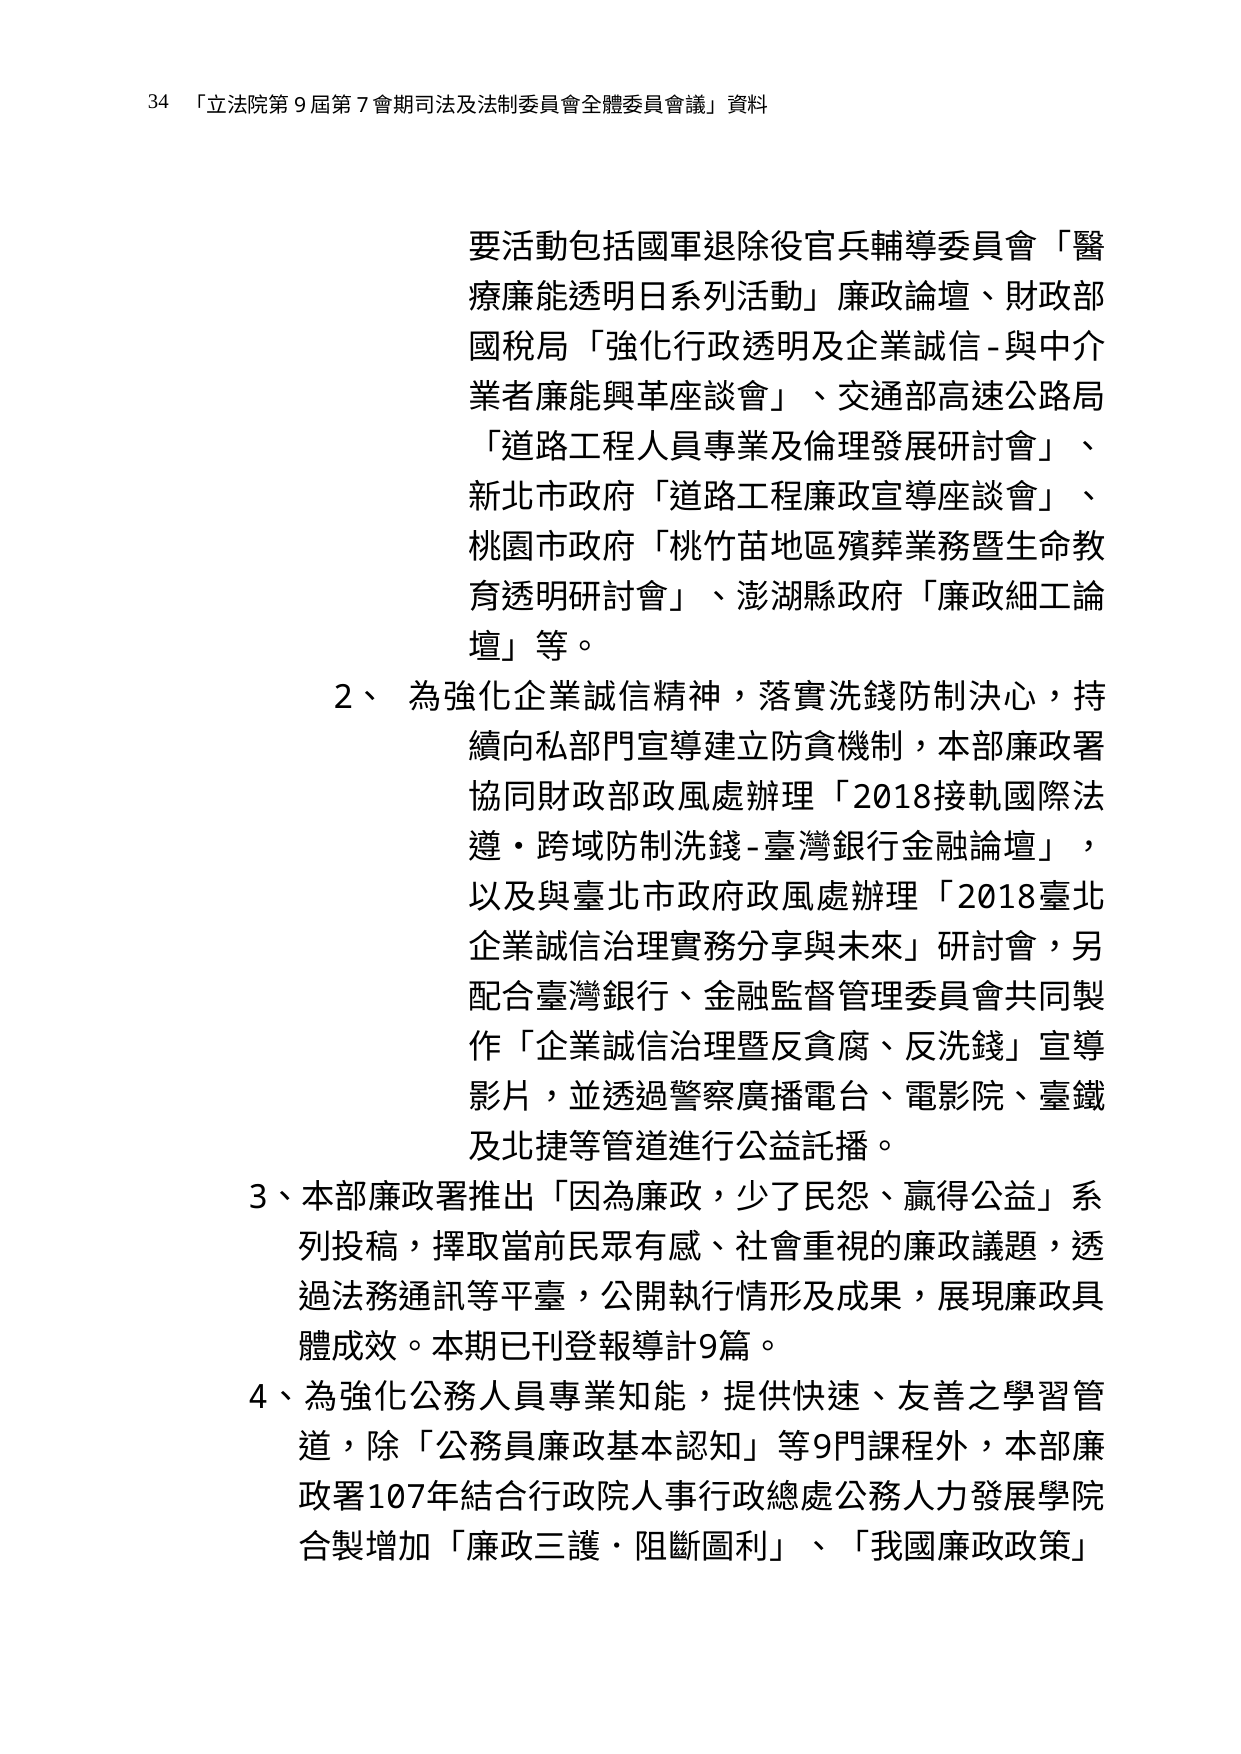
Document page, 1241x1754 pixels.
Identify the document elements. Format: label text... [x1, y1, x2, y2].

list 要活動包括國軍退除役官兵輔導委員會「醫療廉能透明日系列活動」廉政論壇、財政部國稅局「強化行政透明及企業誠信-與中介業者廉能興革座談會」、交通部高速公路局「道路工程人員專業及倫理發展研討會」、新北市政府「道路工程廉政宣導座談會」、桃園市政府「桃竹苗地區殯葬業務暨生命教育透明研討會」、澎湖縣政府「廉政細工論壇」等。 [343, 219, 1106, 669]
text 4、為強化公務人員專業知能，提供快速、友善之學習管道，除「公務員廉政基本認知」等9門課程外，本部廉政署107年結合行政院人事行政總處公務人力發展學院合製增加「廉政三護．阻斷圖利」、「我國廉政政策」 [248, 1369, 1106, 1569]
text 3、本部廉政署推出「因為廉政，少了民怨、贏得公益」系列投稿，擇取當前民眾有感、社會重視的廉政議題，透過法務通訊等平臺，公開執行情形及成果，展現廉政具體成效。本期已刊登報導計9篇。 [248, 1169, 1106, 1369]
list 為強化企業誠信精神，落實洗錢防制決心，持續向私部門宣導建立防貪機制，本部廉政署協同財政部政風處辦理「2018接軌國際法遵‧跨域防制洗錢-臺灣銀行金融論壇」，以及與臺北市政府政風處辦理「2018臺北企業誠信治理實務分享與未來」研討會，另配合臺灣銀行、金融監督管理委員會共同製作「企業誠信治理暨反貪腐、反洗錢」宣導影片，並透過警察廣播電台、電影院、臺鐵及北捷等管道進行公益託播。 [333, 669, 1106, 1169]
